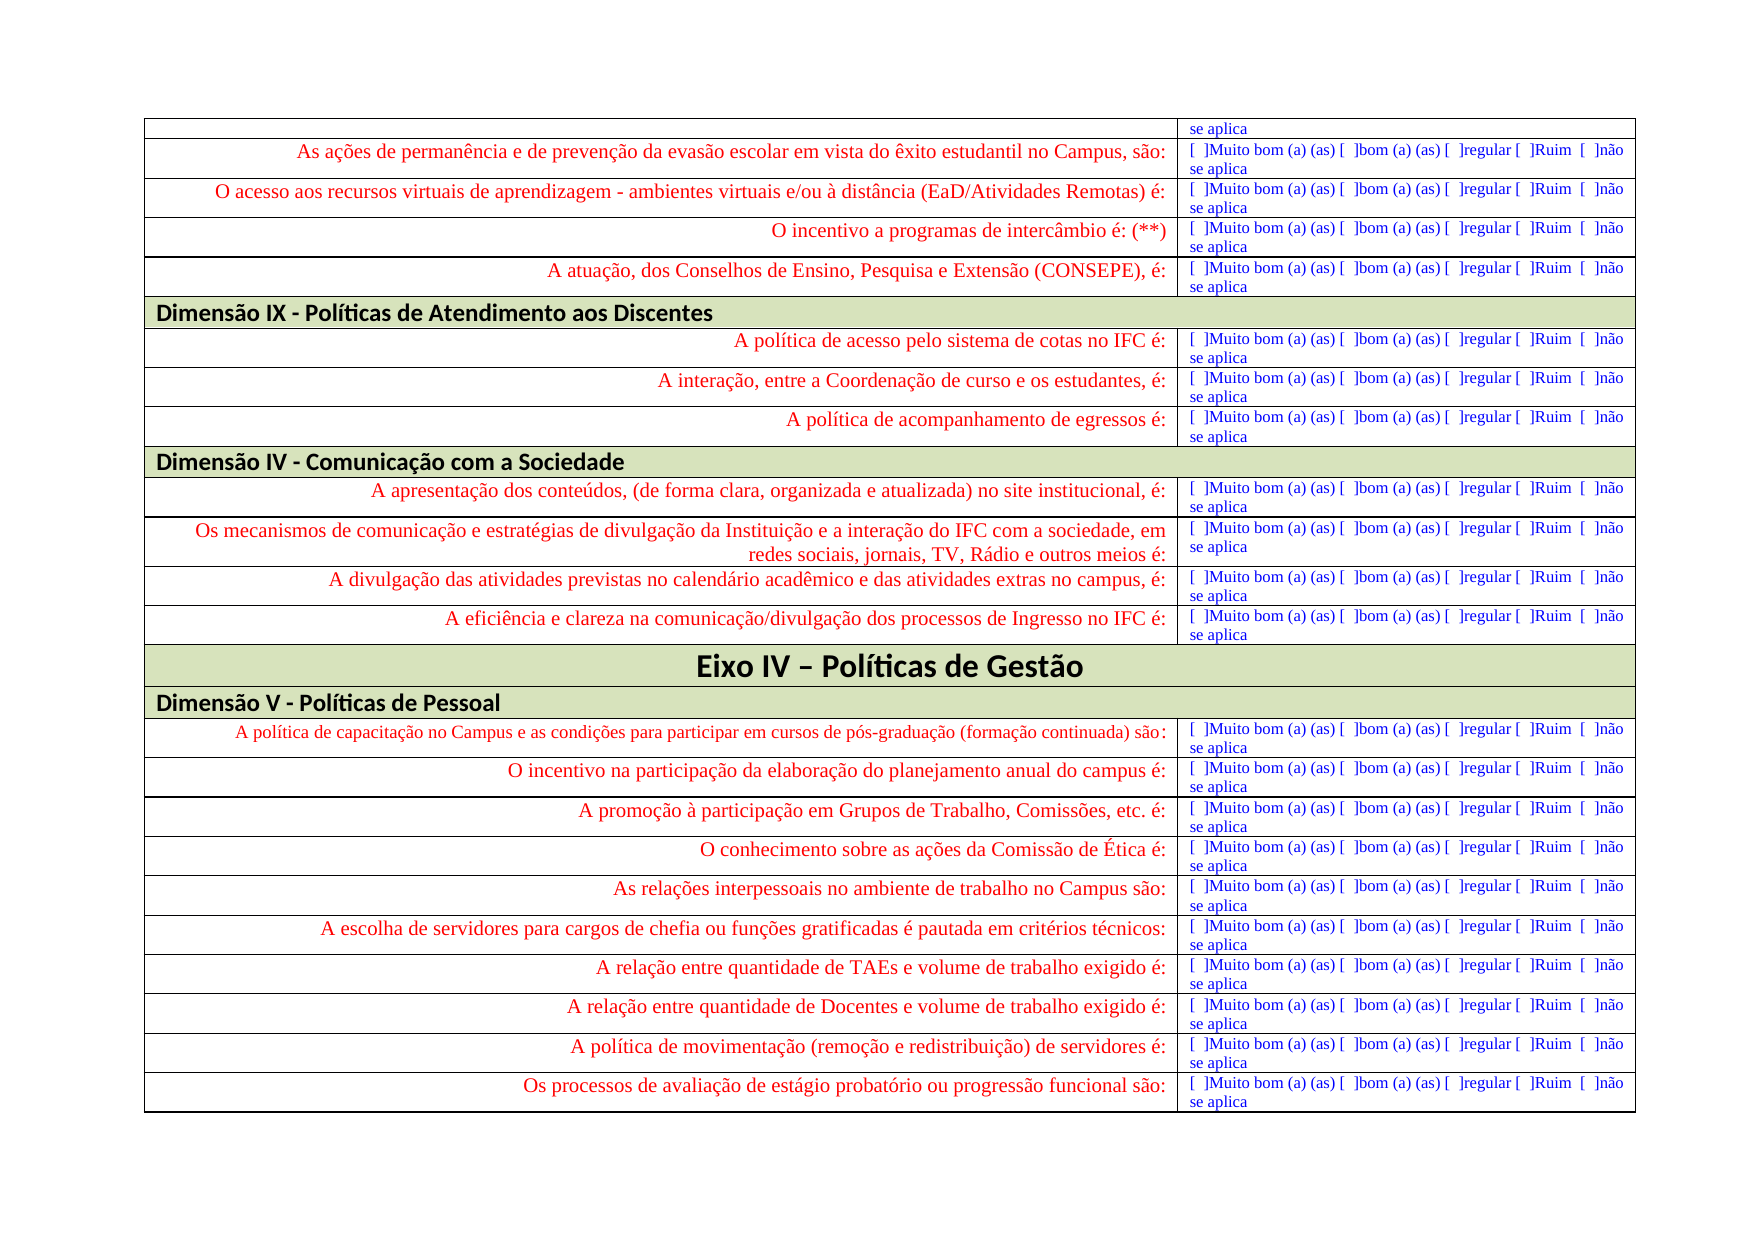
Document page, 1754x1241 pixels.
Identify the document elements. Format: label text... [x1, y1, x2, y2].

table_cell [ ]Muito bom (a) (as) [ ]bom (a) (as) [ ]regular [ ]Ruim [ ]não se aplica [1178, 218, 1635, 256]
table_cell A escolha de servidores para cargos de chefia ou funções gratificadas é pautada em critérios técnicos: [145, 916, 1177, 954]
table_cell [ ]Muito bom (a) (as) [ ]bom (a) (as) [ ]regular [ ]Ruim [ ]não se aplica [1178, 798, 1635, 836]
table_cell [ ]Muito bom (a) (as) [ ]bom (a) (as) [ ]regular [ ]Ruim [ ]não se aplica [1178, 876, 1635, 914]
table_cell O incentivo a programas de intercâmbio é: (**) [145, 218, 1177, 256]
table_cell O acesso aos recursos virtuais de aprendizagem - ambientes virtuais e/ou à distância (EaD/Atividades Remotas) é: [145, 179, 1177, 217]
table_cell [ ]Muito bom (a) (as) [ ]bom (a) (as) [ ]regular [ ]Ruim [ ]não se aplica [1178, 407, 1635, 446]
table_cell [ ]Muito bom (a) (as) [ ]bom (a) (as) [ ]regular [ ]Ruim [ ]não se aplica [1178, 478, 1635, 516]
table_cell A relação entre quantidade de TAEs e volume de trabalho exigido é: [145, 955, 1177, 993]
table_cell [ ]Muito bom (a) (as) [ ]bom (a) (as) [ ]regular [ ]Ruim [ ]não se aplica [1178, 758, 1635, 796]
table_cell A eficiência e clareza na comunicação/divulgação dos processos de Ingresso no IFC é: [145, 606, 1177, 644]
table_cell A política de acompanhamento de egressos é: [145, 407, 1177, 446]
table_cell [ ]Muito bom (a) (as) [ ]bom (a) (as) [ ]regular [ ]Ruim [ ]não se aplica [1178, 567, 1635, 605]
table_cell O conhecimento sobre as ações da Comissão de Ética é: [145, 837, 1177, 875]
table_cell A divulgação das atividades previstas no calendário acadêmico e das atividades extras no campus, é: [145, 567, 1177, 605]
table_cell Dimensão IV - Comunicação com a Sociedade [145, 447, 1635, 477]
table_cell A política de movimentação (remoção e redistribuição) de servidores é: [145, 1034, 1177, 1072]
table_cell [ ]Muito bom (a) (as) [ ]bom (a) (as) [ ]regular [ ]Ruim [ ]não se aplica [1178, 1073, 1635, 1111]
table_cell A apresentação dos conteúdos, (de forma clara, organizada e atualizada) no site institucional, é: [145, 478, 1177, 516]
table_cell [ ]Muito bom (a) (as) [ ]bom (a) (as) [ ]regular [ ]Ruim [ ]não se aplica [1178, 518, 1635, 566]
table_cell Eixo IV – Políticas de Gestão [145, 645, 1635, 686]
table_cell [ ]Muito bom (a) (as) [ ]bom (a) (as) [ ]regular [ ]Ruim [ ]não se aplica [1178, 139, 1635, 178]
table_cell [ ]Muito bom (a) (as) [ ]bom (a) (as) [ ]regular [ ]Ruim [ ]não se aplica [1178, 994, 1635, 1033]
table_cell [ ]Muito bom (a) (as) [ ]bom (a) (as) [ ]regular [ ]Ruim [ ]não se aplica [1178, 329, 1635, 367]
table_cell O incentivo na participação da elaboração do planejamento anual do campus é: [145, 758, 1177, 796]
table_cell [ ]Muito bom (a) (as) [ ]bom (a) (as) [ ]regular [ ]Ruim [ ]não se aplica [1178, 955, 1635, 993]
table_cell [ ]Muito bom (a) (as) [ ]bom (a) (as) [ ]regular [ ]Ruim [ ]não se aplica [1178, 606, 1635, 644]
table_cell Dimensão V - Políticas de Pessoal [145, 687, 1635, 718]
table_cell se aplica [1178, 119, 1635, 138]
table_cell [ ]Muito bom (a) (as) [ ]bom (a) (as) [ ]regular [ ]Ruim [ ]não se aplica [1178, 916, 1635, 954]
table_cell As ações de permanência e de prevenção da evasão escolar em vista do êxito estudantil no Campus, são: [145, 139, 1177, 178]
table_cell As relações interpessoais no ambiente de trabalho no Campus são: [145, 876, 1177, 914]
table_cell [145, 119, 1177, 138]
table_cell Os processos de avaliação de estágio probatório ou progressão funcional são: [145, 1073, 1177, 1111]
table_cell [ ]Muito bom (a) (as) [ ]bom (a) (as) [ ]regular [ ]Ruim [ ]não se aplica [1178, 179, 1635, 217]
table_cell A política de acesso pelo sistema de cotas no IFC é: [145, 329, 1177, 367]
table_cell [ ]Muito bom (a) (as) [ ]bom (a) (as) [ ]regular [ ]Ruim [ ]não se aplica [1178, 258, 1635, 296]
table_cell A relação entre quantidade de Docentes e volume de trabalho exigido é: [145, 994, 1177, 1033]
table_cell [ ]Muito bom (a) (as) [ ]bom (a) (as) [ ]regular [ ]Ruim [ ]não se aplica [1178, 368, 1635, 406]
table_cell A atuação, dos Conselhos de Ensino, Pesquisa e Extensão (CONSEPE), é: [145, 258, 1177, 296]
table_cell Dimensão IX - Políticas de Atendimento aos Discentes [145, 297, 1635, 327]
table_cell [ ]Muito bom (a) (as) [ ]bom (a) (as) [ ]regular [ ]Ruim [ ]não se aplica [1178, 1034, 1635, 1072]
table_cell [ ]Muito bom (a) (as) [ ]bom (a) (as) [ ]regular [ ]Ruim [ ]não se aplica [1178, 837, 1635, 875]
table_cell [ ]Muito bom (a) (as) [ ]bom (a) (as) [ ]regular [ ]Ruim [ ]não se aplica [1178, 719, 1635, 757]
table_cell A interação, entre a Coordenação de curso e os estudantes, é: [145, 368, 1177, 406]
table_cell A promoção à participação em Grupos de Trabalho, Comissões, etc. é: [145, 798, 1177, 836]
table_cell A política de capacitação no Campus e as condições para participar em cursos de pós-graduação (formação continuada) são: [145, 719, 1177, 757]
